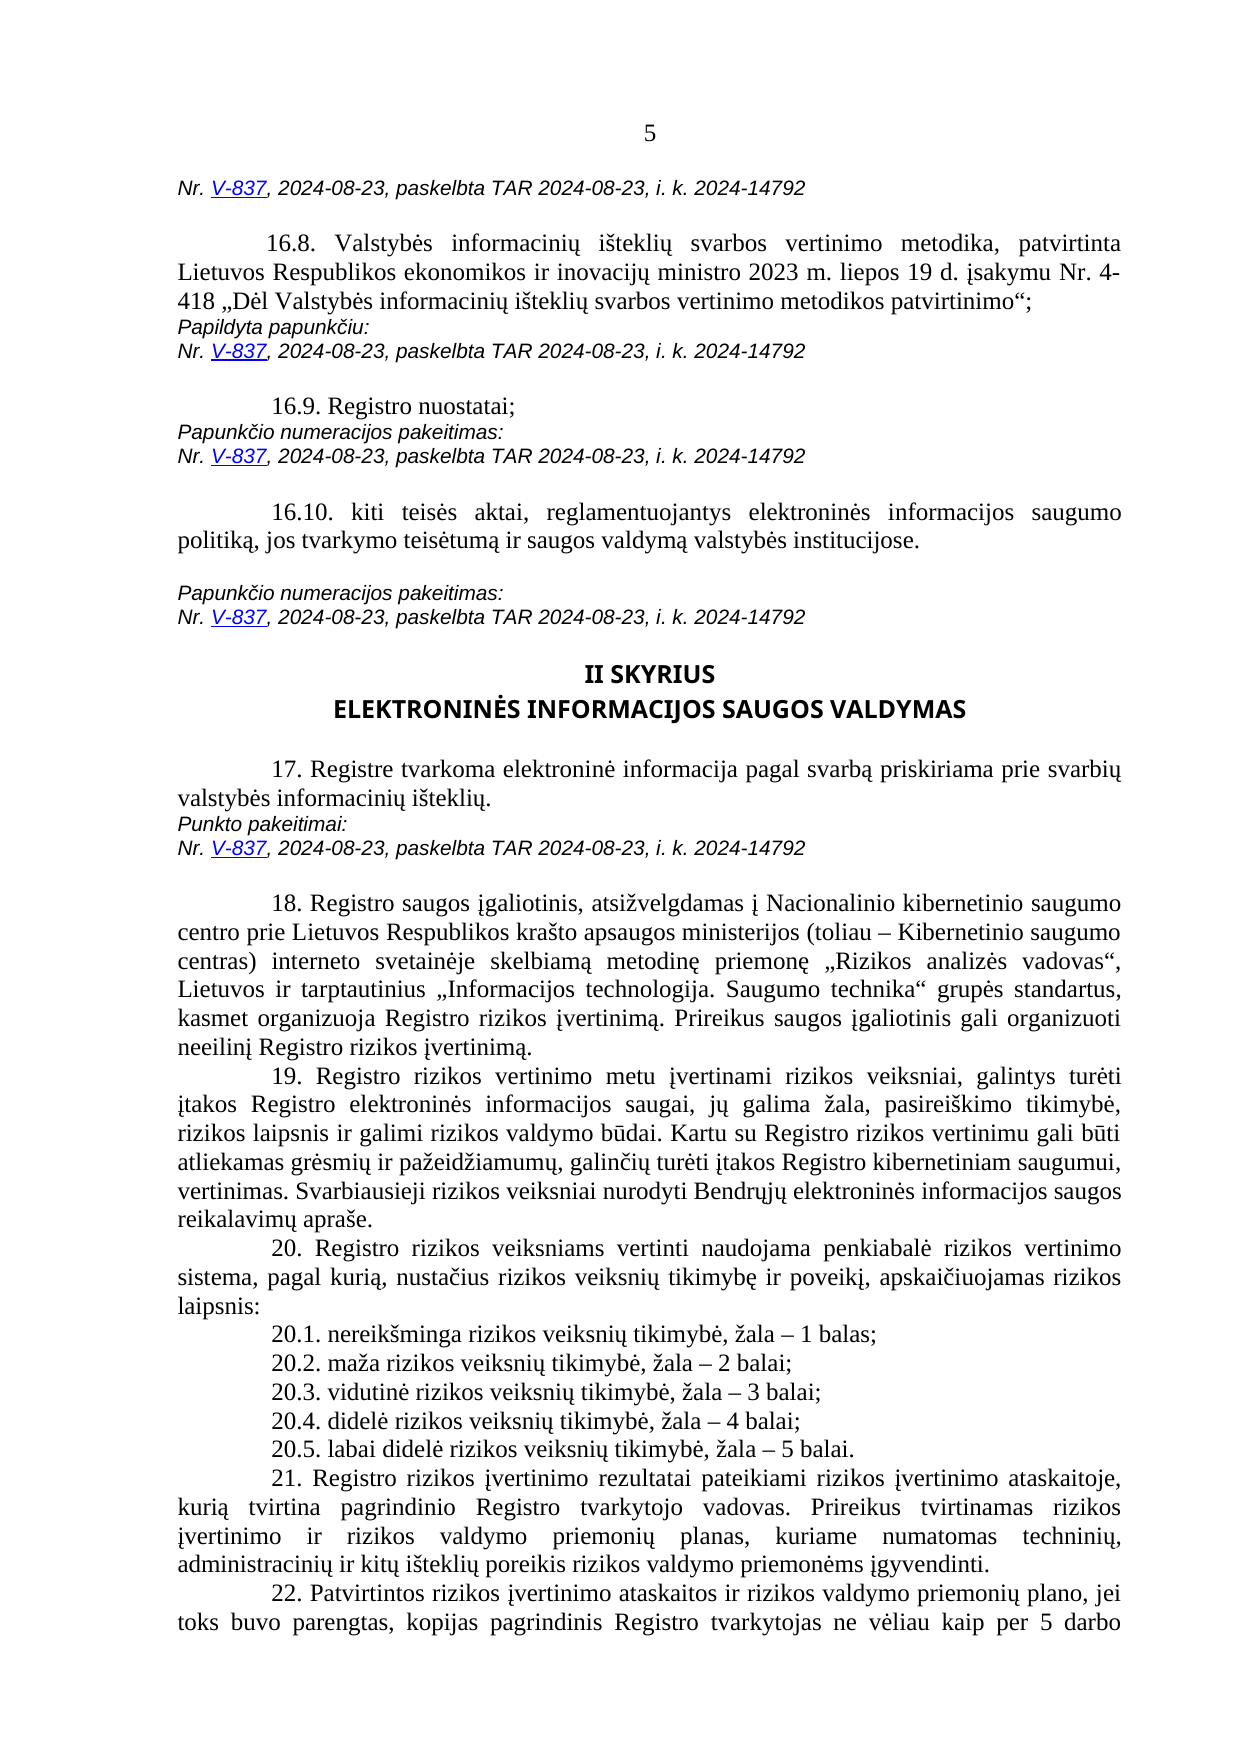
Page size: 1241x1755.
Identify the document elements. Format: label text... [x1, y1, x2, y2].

text Papunkčio numeracijos pakeitimas: [177, 581, 1122, 604]
text 20.3. vidutinė rizikos veiksnių tikimybė, žala – 3 balai; [177, 1377, 1122, 1406]
text II skyrius [177, 657, 1122, 691]
text Nr. V-837, 2024-08-23, paskelbta TAR 2024-08-23, i. k. 2024-14792 [177, 444, 1122, 468]
text 18. Registro saugos įgaliotinis, atsižvelgdamas į Nacionalinio kibernetinio saugumo centro prie Lietuvos Respublikos krašto apsaugos ministerijos (toliau – Kibernetinio saugumo centras) interneto svetainėje skelbiamą metodinę priemonę „Rizikos analizės vadovas“, Lietuvos ir tarptautinius „Informacijos technologija. Saugumo technika“ grupės standartus, kasmet organizuoja Registro rizikos įvertinimą. Prireikus saugos įgaliotinis gali organizuoti neeilinį Registro rizikos įvertinimą. [177, 888, 1122, 1061]
text 16.9. Registro nuostatai; [177, 391, 1122, 420]
text Punkto pakeitimai: [177, 812, 1122, 836]
text 20.4. didelė rizikos veiksnių tikimybė, žala – 4 balai; [177, 1406, 1122, 1434]
text Papildyta papunkčiu: [177, 314, 1122, 338]
text 19. Registro rizikos vertinimo metu įvertinami rizikos veiksniai, galintys turėti įtakos Registro elektroninės informacijos saugai, jų galima žala, pasireiškimo tikimybė, rizikos laipsnis ir galimi rizikos valdymo būdai. Kartu su Registro rizikos vertinimu gali būti atliekamas grėsmių ir pažeidžiamumų, galinčių turėti įtakos Registro kibernetiniam saugumui, vertinimas. Svarbiausieji rizikos veiksniai nurodyti Bendrųjų elektroninės informacijos saugos reikalavimų apraše. [177, 1061, 1122, 1233]
text 17. Registre tvarkoma elektroninė informacija pagal svarbą priskiriama prie svarbių valstybės informacinių išteklių. [177, 754, 1122, 812]
text Papunkčio numeracijos pakeitimas: [177, 420, 1122, 444]
text 16.10. kiti teisės aktai, reglamentuojantys elektroninės informacijos saugumo politiką, jos tvarkymo teisėtumą ir saugos valdymą valstybės institucijose. [177, 497, 1122, 554]
text Nr. V-837, 2024-08-23, paskelbta TAR 2024-08-23, i. k. 2024-14792 [177, 836, 1122, 859]
text 20.2. maža rizikos veiksnių tikimybė, žala – 2 balai; [177, 1348, 1122, 1377]
text 20.5. labai didelė rizikos veiksnių tikimybė, žala – 5 balai. [177, 1434, 1122, 1463]
text 16.8. Valstybės informacinių išteklių svarbos vertinimo metodika, patvirtinta Lietuvos Respublikos ekonomikos ir inovacijų ministro 2023 m. liepos 19 d. įsakymu Nr. 4-418 „Dėl Valstybės informacinių išteklių svarbos vertinimo metodikos patvirtinimo“; [177, 228, 1122, 314]
text Nr. V-837, 2024-08-23, paskelbta TAR 2024-08-23, i. k. 2024-14792 [177, 338, 1122, 362]
text ELEKTRONINĖS INFORMACIJOS SAUGOS VALDYMAS [177, 691, 1122, 725]
text 22. Patvirtintos rizikos įvertinimo ataskaitos ir rizikos valdymo priemonių plano, jei toks buvo parengtas, kopijas pagrindinis Registro tvarkytojas ne vėliau kaip per 5 darbo [177, 1578, 1122, 1636]
text 20.1. nereikšminga rizikos veiksnių tikimybė, žala – 1 balas; [177, 1319, 1122, 1348]
text Nr. V-837, 2024-08-23, paskelbta TAR 2024-08-23, i. k. 2024-14792 [177, 604, 1122, 628]
text 21. Registro rizikos įvertinimo rezultatai pateikiami rizikos įvertinimo ataskaitoje, kurią tvirtina pagrindinio Registro tvarkytojo vadovas. Prireikus tvirtinamas rizikos įvertinimo ir rizikos valdymo priemonių planas, kuriame numatomas techninių, administracinių ir kitų išteklių poreikis rizikos valdymo priemonėms įgyvendinti. [177, 1463, 1122, 1578]
text Nr. V-837, 2024-08-23, paskelbta TAR 2024-08-23, i. k. 2024-14792 [177, 176, 1122, 199]
text 20. Registro rizikos veiksniams vertinti naudojama penkiabalė rizikos vertinimo sistema, pagal kurią, nustačius rizikos veiksnių tikimybę ir poveikį, apskaičiuojamas rizikos laipsnis: [177, 1233, 1122, 1319]
